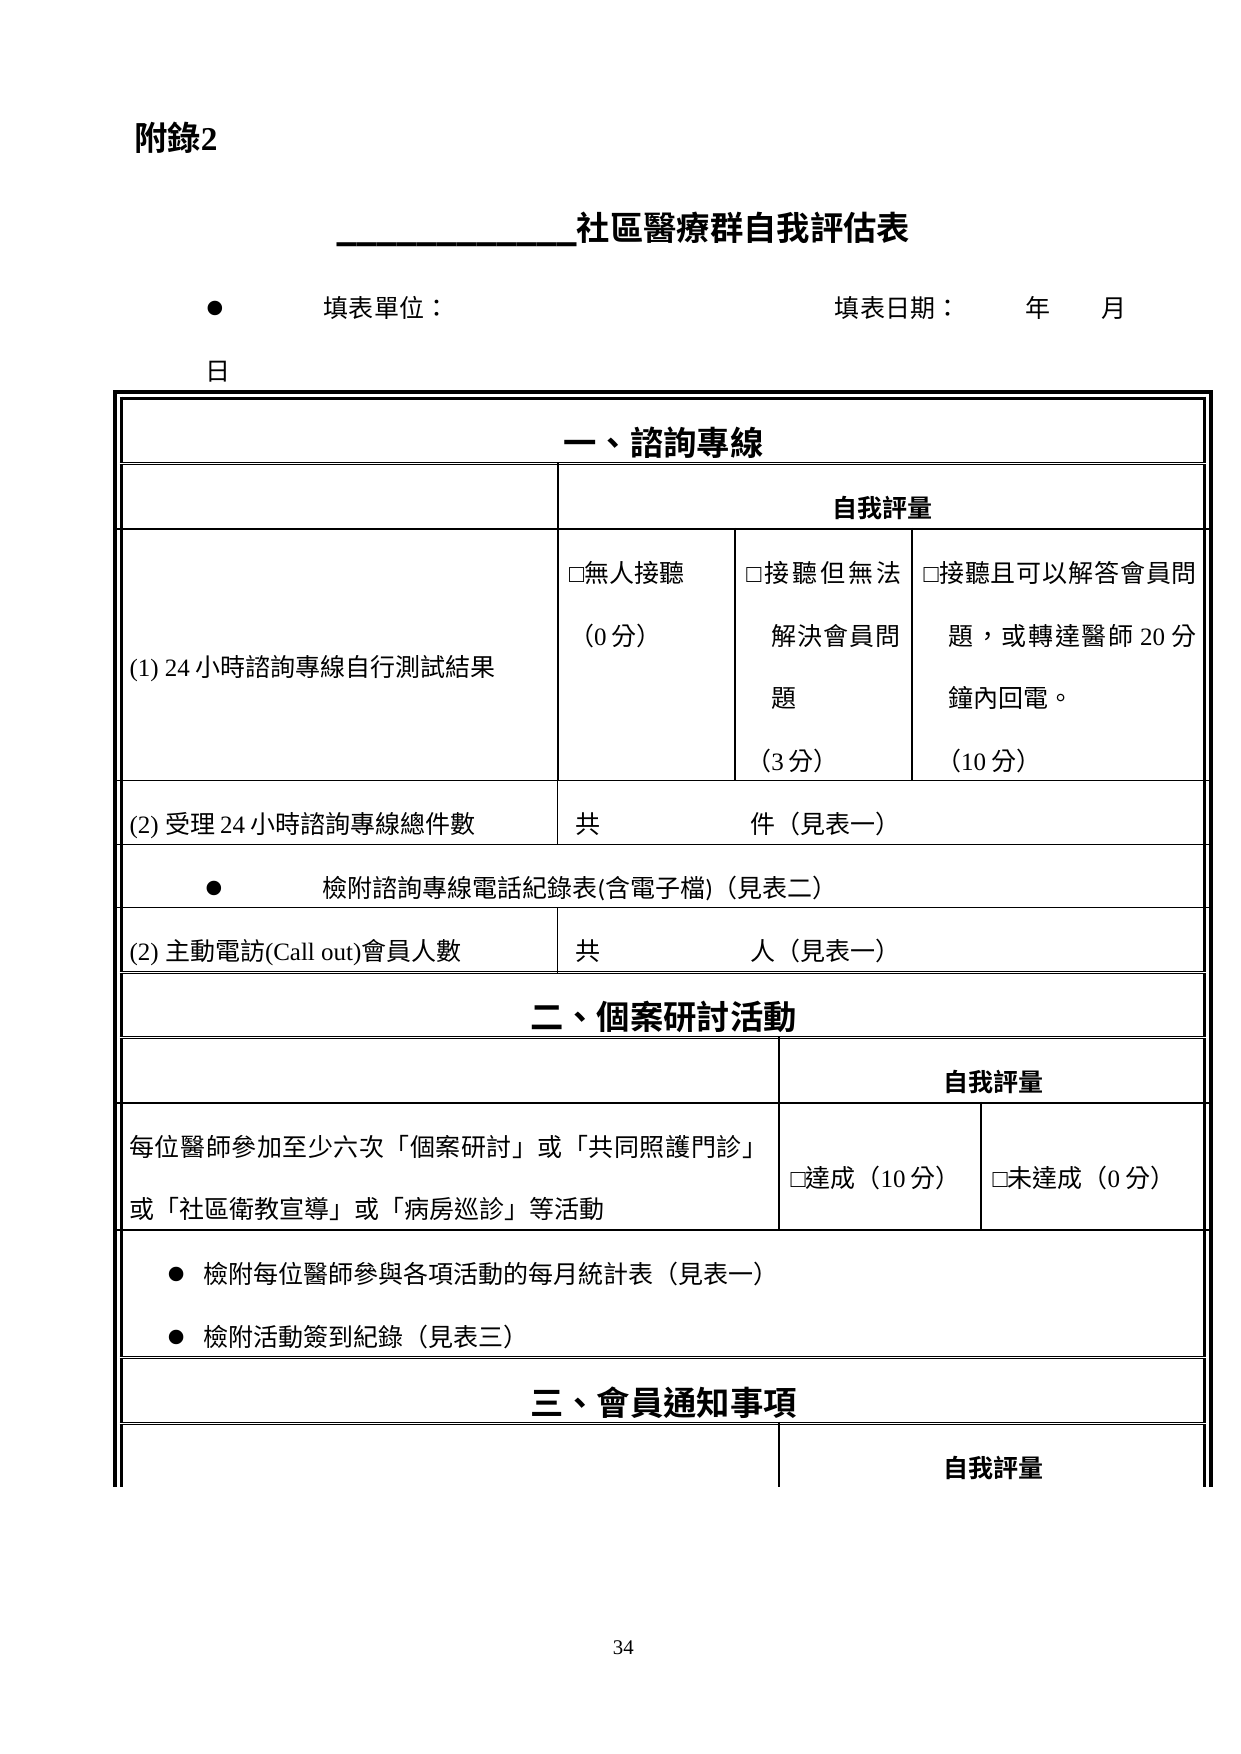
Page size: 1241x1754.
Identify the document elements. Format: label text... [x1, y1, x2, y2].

text ____________社區醫療群自我評估表 [118, 184, 1128, 247]
table_cell 每位醫師參加至少六次「個案研討」或「共同照護門診」或「社區衛教宣導」或「病房巡診」等活動 [123, 1104, 778, 1229]
table_cell (1) 24小時諮詢專線自行測試結果 [123, 530, 557, 780]
table_cell 二、個案研討活動 [123, 974, 1203, 1036]
table_cell [123, 1039, 778, 1102]
table_cell 自我評量 [559, 465, 1203, 528]
table_cell □達成（10分） [780, 1104, 980, 1229]
table_cell (2) 主動電訪(Call out)會員人數 [123, 908, 557, 971]
table_cell 共 件（見表一） [558, 781, 1203, 843]
table_cell (2) 受理24小時諮詢專線總件數 [123, 781, 557, 843]
table_cell □無人接聽 （0分） [559, 530, 734, 780]
table_cell □接聽但無法解決會員問題 （3分） [736, 530, 911, 780]
table_cell 檢附諮詢專線電話紀錄表(含電子檔)（見表二） [123, 845, 1203, 907]
table_header 一、諮詢專線 [118, 394, 1208, 462]
table_cell 自我評量 [780, 1039, 1203, 1102]
list 填表單位： 填表日期： 年 月 日 [205, 265, 1128, 390]
text 附錄2 [134, 112, 1128, 160]
table_cell □接聽且可以解答會員問題，或轉達醫師20分鐘內回電。 （10分） [913, 530, 1203, 780]
table_cell 共 人（見表一） [558, 908, 1203, 971]
table_cell [123, 465, 557, 528]
table_cell 檢附每位醫師參與各項活動的每月統計表（見表一） 檢附活動簽到紀錄（見表三） [123, 1231, 1203, 1356]
table_cell □未達成（0分） [982, 1104, 1203, 1229]
table_cell [123, 1425, 778, 1487]
table_cell 自我評量 [780, 1425, 1203, 1487]
table_cell 三、會員通知事項 [123, 1359, 1203, 1422]
